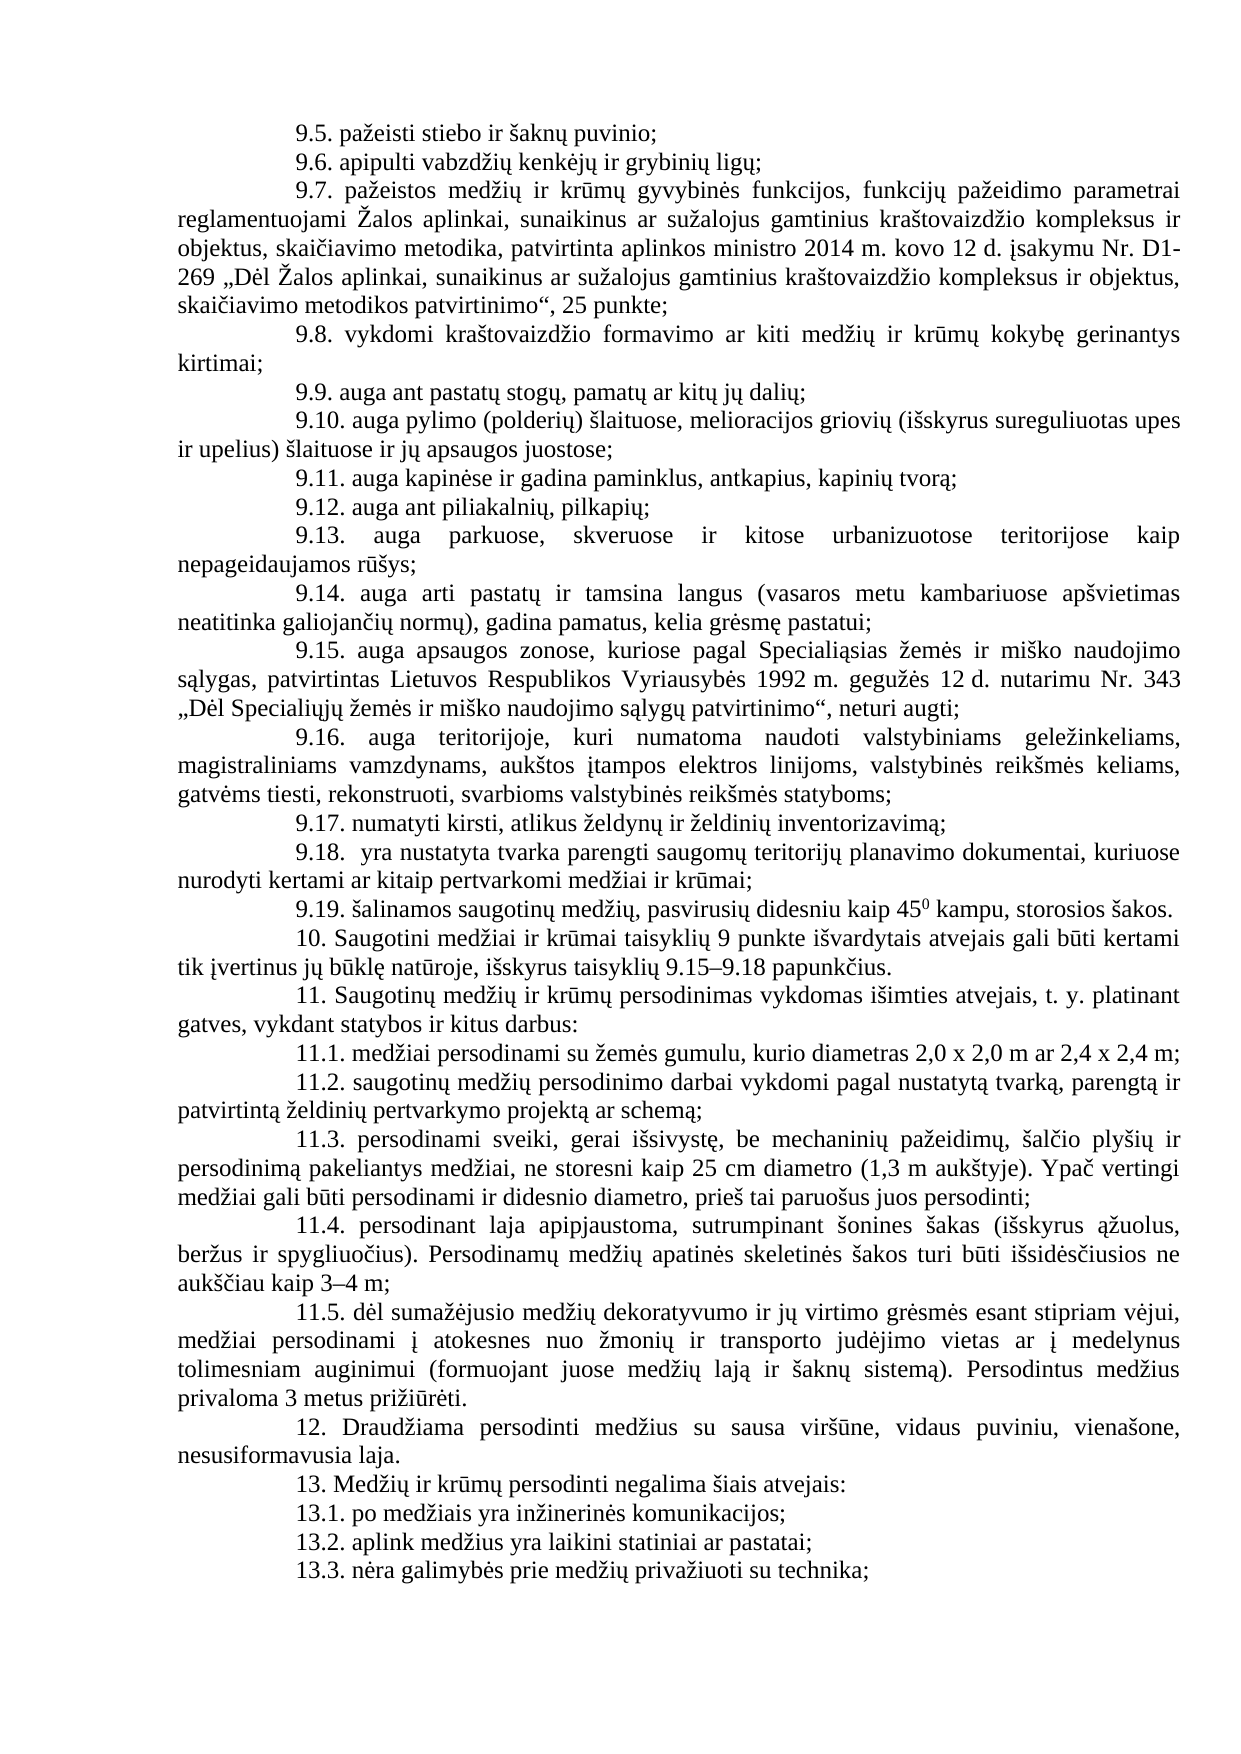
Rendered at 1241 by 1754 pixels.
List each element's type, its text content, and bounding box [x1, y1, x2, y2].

text 13. Medžių ir krūmų persodinti negalima šiais atvejais: [177, 1469, 1181, 1498]
text 9.17. numatyti kirsti, atlikus želdynų ir želdinių inventorizavimą; [177, 808, 1181, 837]
text 9.8. vykdomi kraštovaizdžio formavimo ar kiti medžių ir krūmų kokybę gerinantys kirtimai; [177, 319, 1181, 377]
text 9.19. šalinamos saugotinų medžių, pasvirusių didesniu kaip 450 kampu, storosios šakos. [177, 894, 1181, 923]
text 9.16. auga teritorijoje, kuri numatoma naudoti valstybiniams geležinkeliams, magistraliniams vamzdynams, aukštos įtampos elektros linijoms, valstybinės reikšmės keliams, gatvėms tiesti, rekonstruoti, svarbioms valstybinės reikšmės statyboms; [177, 722, 1181, 808]
text 9.13. auga parkuose, skveruose ir kitose urbanizuotose teritorijose kaip nepageidaujamos rūšys; [177, 521, 1181, 578]
text 11. Saugotinų medžių ir krūmų persodinimas vykdomas išimties atvejais, t. y. platinant gatves, vykdant statybos ir kitus darbus: [177, 981, 1181, 1038]
text 9.7. pažeistos medžių ir krūmų gyvybinės funkcijos, funkcijų pažeidimo parametrai reglamentuojami Žalos aplinkai, sunaikinus ar sužalojus gamtinius kraštovaizdžio kompleksus ir objektus, skaičiavimo metodika, patvirtinta aplinkos ministro 2014 m. kovo 12 d. įsakymu Nr. D1-269 „Dėl Žalos aplinkai, sunaikinus ar sužalojus gamtinius kraštovaizdžio kompleksus ir objektus, skaičiavimo metodikos patvirtinimo“, 25 punkte; [177, 176, 1181, 319]
text 9.9. auga ant pastatų stogų, pamatų ar kitų jų dalių; [177, 377, 1181, 406]
text 9.11. auga kapinėse ir gadina paminklus, antkapius, kapinių tvorą; [177, 463, 1181, 492]
text 9.6. apipulti vabzdžių kenkėjų ir grybinių ligų; [177, 147, 1181, 176]
text 11.3. persodinami sveiki, gerai išsivystę, be mechaninių pažeidimų, šalčio plyšių ir persodinimą pakeliantys medžiai, ne storesni kaip 25 cm diametro (1,3 m aukštyje). Ypač vertingi medžiai gali būti persodinami ir didesnio diametro, prieš tai paruošus juos persodinti; [177, 1124, 1181, 1211]
text 9.5. pažeisti stiebo ir šaknų puvinio; [177, 118, 1181, 147]
text 10. Saugotini medžiai ir krūmai taisyklių 9 punkte išvardytais atvejais gali būti kertami tik įvertinus jų būklę natūroje, išskyrus taisyklių 9.15–9.18 papunkčius. [177, 923, 1181, 981]
text 11.1. medžiai persodinami su žemės gumulu, kurio diametras 2,0 x 2,0 m ar 2,4 x 2,4 m; [177, 1038, 1181, 1067]
text 13.3. nėra galimybės prie medžių privažiuoti su technika; [177, 1556, 1181, 1584]
text 12. Draudžiama persodinti medžius su sausa viršūne, vidaus puviniu, vienašone, nesusiformavusia laja. [177, 1412, 1181, 1469]
text 11.2. saugotinų medžių persodinimo darbai vykdomi pagal nustatytą tvarką, parengtą ir patvirtintą želdinių pertvarkymo projektą ar schemą; [177, 1067, 1181, 1124]
text 11.4. persodinant laja apipjaustoma, sutrumpinant šonines šakas (išskyrus ąžuolus, beržus ir spygliuočius). Persodinamų medžių apatinės skeletinės šakos turi būti išsidėsčiusios ne aukščiau kaip 3–4 m; [177, 1211, 1181, 1297]
text 9.10. auga pylimo (polderių) šlaituose, melioracijos griovių (išskyrus sureguliuotas upes ir upelius) šlaituose ir jų apsaugos juostose; [177, 406, 1181, 463]
text 9.12. auga ant piliakalnių, pilkapių; [177, 492, 1181, 521]
text 11.5. dėl sumažėjusio medžių dekoratyvumo ir jų virtimo grėsmės esant stipriam vėjui, medžiai persodinami į atokesnes nuo žmonių ir transporto judėjimo vietas ar į medelynus tolimesniam auginimui (formuojant juose medžių lają ir šaknų sistemą). Persodintus medžius privaloma 3 metus prižiūrėti. [177, 1297, 1181, 1412]
text 9.18. yra nustatyta tvarka parengti saugomų teritorijų planavimo dokumentai, kuriuose nurodyti kertami ar kitaip pertvarkomi medžiai ir krūmai; [177, 837, 1181, 894]
text 9.14. auga arti pastatų ir tamsina langus (vasaros metu kambariuose apšvietimas neatitinka galiojančių normų), gadina pamatus, kelia grėsmę pastatui; [177, 578, 1181, 636]
text 9.15. auga apsaugos zonose, kuriose pagal Specialiąsias žemės ir miško naudojimo sąlygas, patvirtintas Lietuvos Respublikos Vyriausybės 1992 m. gegužės 12 d. nutarimu Nr. 343 „Dėl Specialiųjų žemės ir miško naudojimo sąlygų patvirtinimo“, neturi augti; [177, 636, 1181, 722]
text 13.1. po medžiais yra inžinerinės komunikacijos; [177, 1498, 1181, 1527]
text 13.2. aplink medžius yra laikini statiniai ar pastatai; [177, 1527, 1181, 1556]
